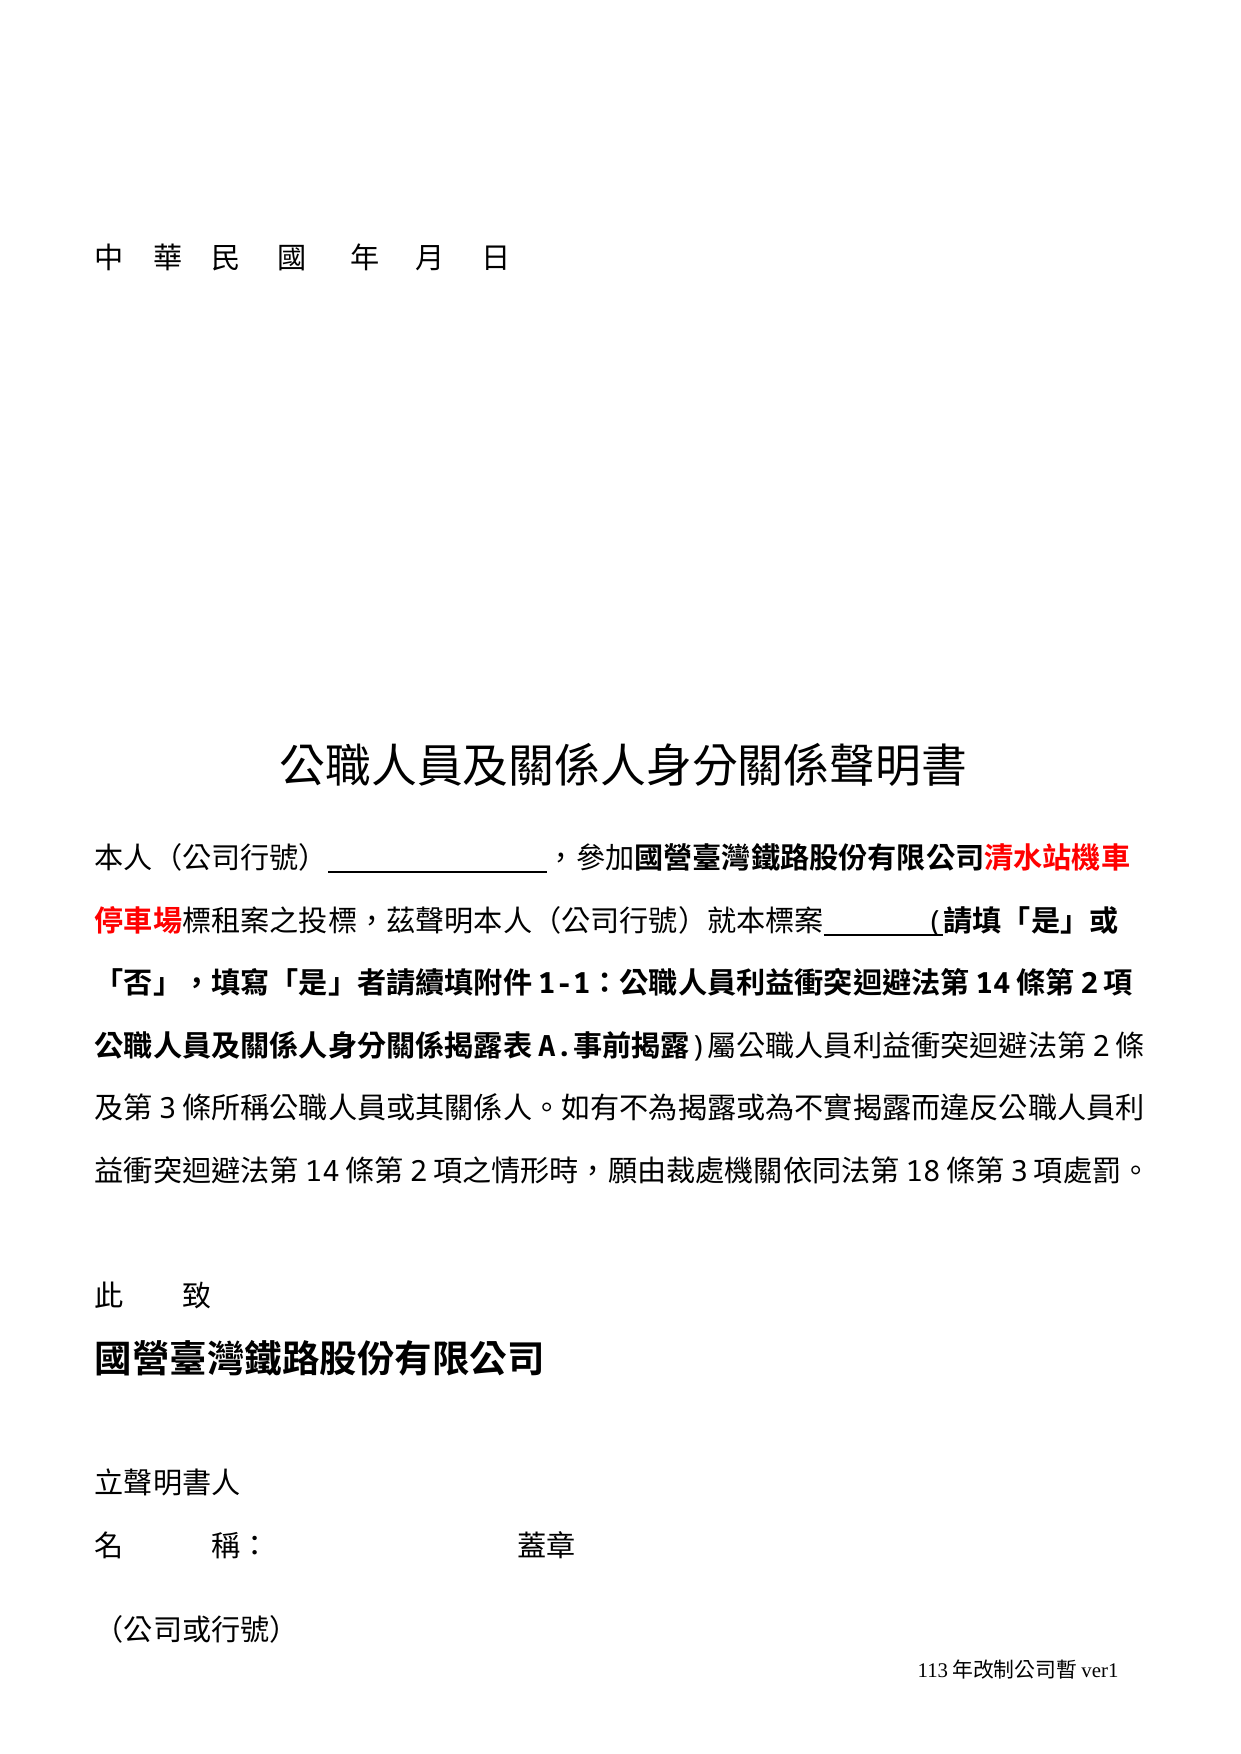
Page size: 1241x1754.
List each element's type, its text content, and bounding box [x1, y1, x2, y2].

text 本人（公司行號） ，參加國營臺灣鐵路股份有限公司清水站機車停車場標租案之投標，茲聲明本人（公司行號）就本標案 (請填「是」或「否」，填寫「是」者請續填附件1-1：公職人員利益衝突迴避法第14條第2項公職人員及關係人身分關係揭露表A.事前揭露)屬公職人員利益衝突迴避法第2條及第3條所稱公職人員或其關係人。如有不為揭露或為不實揭露而違反公職人員利益衝突迴避法第14條第2項之情形時，願由裁處機關依同法第18條第3項處罰。 [94, 814, 1152, 1189]
text （公司或行號） [94, 1586, 1152, 1648]
text 名 稱： 蓋章 [94, 1502, 1152, 1564]
text 此 致 [94, 1252, 1152, 1314]
text 立聲明書人 [94, 1439, 1152, 1502]
text 國營臺灣鐵路股份有限公司 [94, 1314, 1152, 1377]
text 公職人員及關係人身分關係聲明書 [94, 689, 1152, 814]
text 中 華 民 國 年 月 日 [94, 214, 1152, 277]
